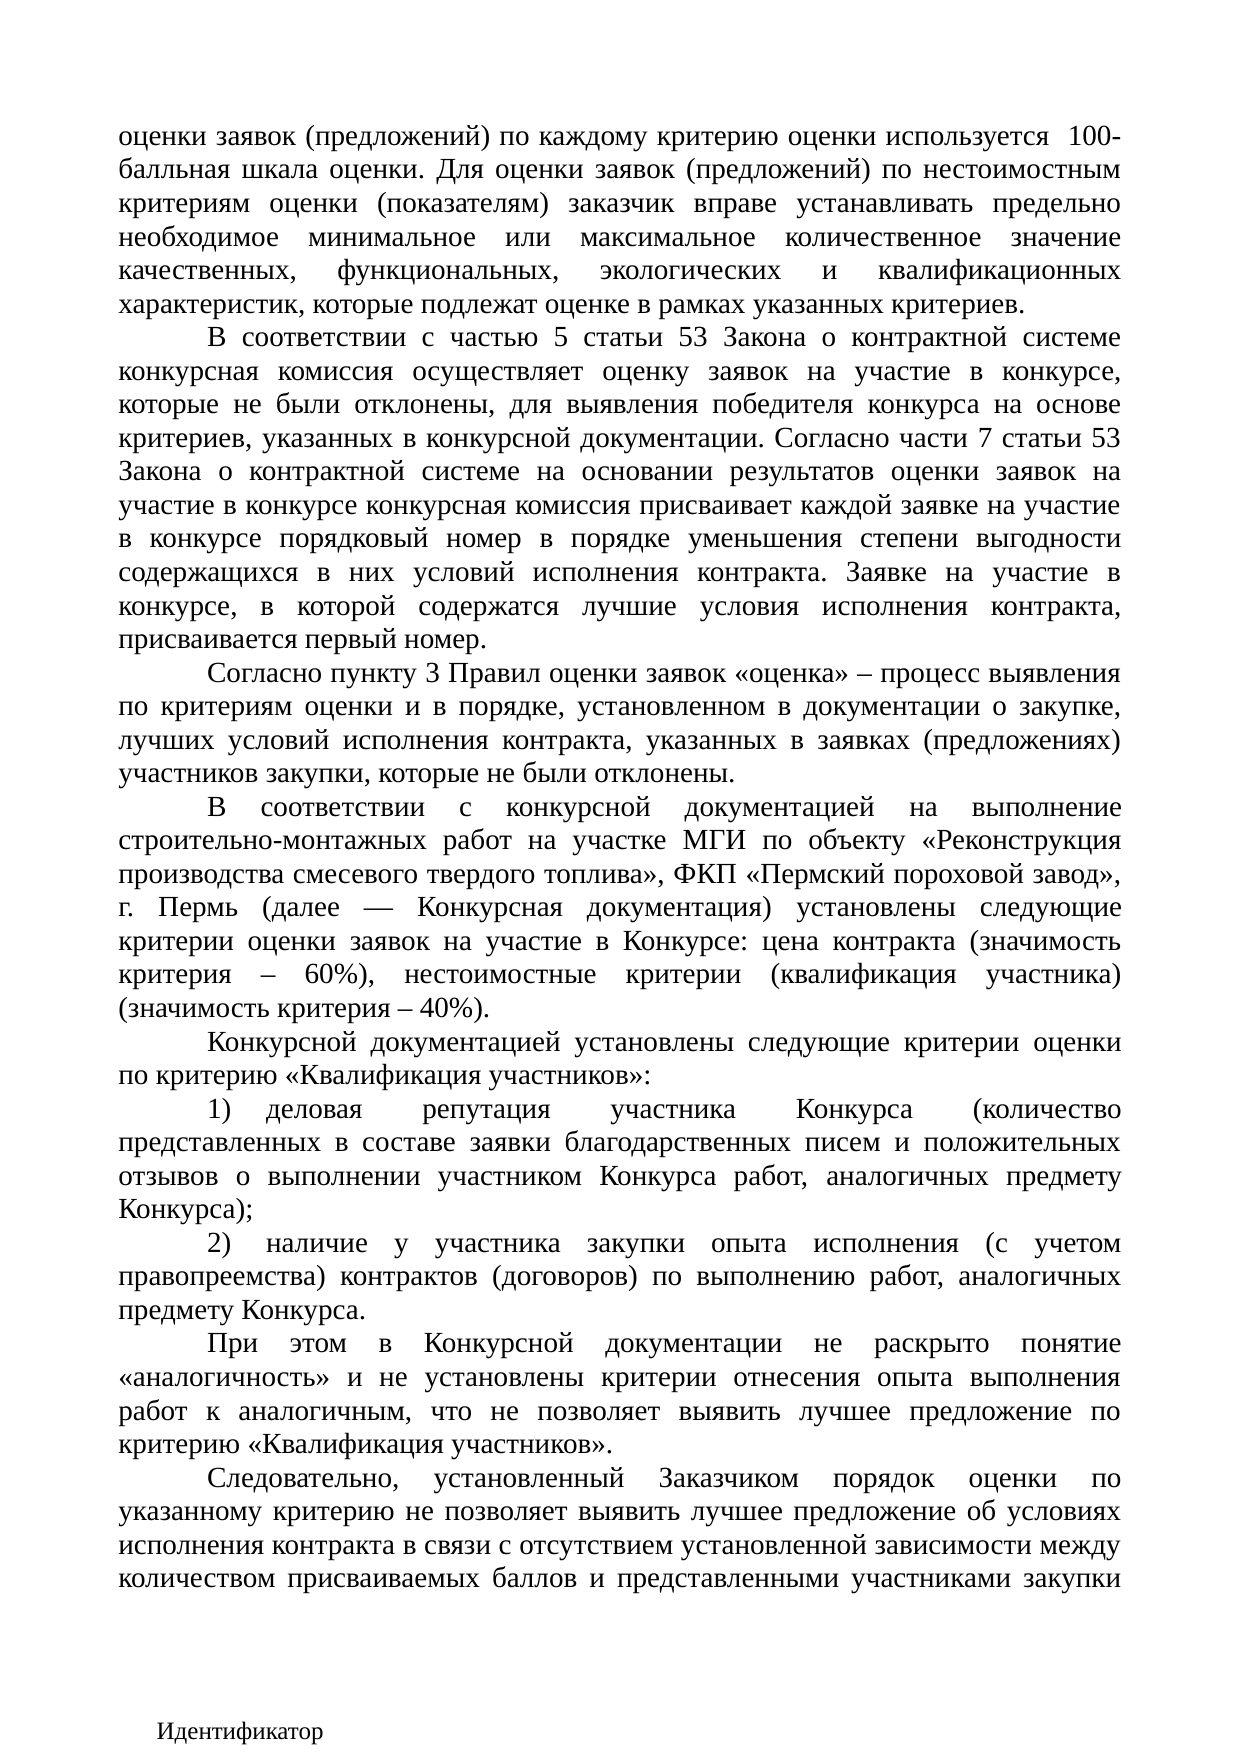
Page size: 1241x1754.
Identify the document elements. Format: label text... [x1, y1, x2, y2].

text 2) наличие у участника закупки опыта исполнения (с учетом правопреемства) контрактов (договоров) по выполнению работ, аналогичных предмету Конкурса. [118, 1225, 1122, 1326]
text Следовательно, установленный Заказчиком порядок оценки по указанному критерию не позволяет выявить лучшее предложение об условиях исполнения контракта в связи с отсутствием установленной зависимости между количеством присваиваемых баллов и представленными участниками закупки [118, 1460, 1122, 1594]
text оценки заявок (предложений) по каждому критерию оценки используется 100-балльная шкала оценки. Для оценки заявок (предложений) по нестоимостным критериям оценки (показателям) заказчик вправе устанавливать предельно необходимое минимальное или максимальное количественное значение качественных, функциональных, экологических и квалификационных характеристик, которые подлежат оценке в рамках указанных критериев. [118, 118, 1122, 319]
text При этом в Конкурсной документации не раскрыто понятие «аналогичность» и не установлены критерии отнесения опыта выполнения работ к аналогичным, что не позволяет выявить лучшее предложение по критерию «Квалификация участников». [118, 1326, 1122, 1460]
text 1) деловая репутация участника Конкурса (количество представленных в составе заявки благодарственных писем и положительных отзывов о выполнении участником Конкурса работ, аналогичных предмету Конкурса); [118, 1091, 1122, 1225]
text В соответствии с конкурсной документацией на выполнение строительно-монтажных работ на участке МГИ по объекту «Реконструкция производства смесевого твердого топлива», ФКП «Пермский пороховой завод», г. Пермь (далее — Конкурсная документация) установлены следующие критерии оценки заявок на участие в Конкурсе: цена контракта (значимость критерия – 60%), нестоимостные критерии (квалификация участника) (значимость критерия – 40%). [118, 789, 1122, 1024]
text Конкурсной документацией установлены следующие критерии оценки по критерию «Квалификация участников»: [118, 1024, 1122, 1091]
text В соответствии с частью 5 статьи 53 Закона о контрактной системе конкурсная комиссия осуществляет оценку заявок на участие в конкурсе, которые не были отклонены, для выявления победителя конкурса на основе критериев, указанных в конкурсной документации. Согласно части 7 статьи 53 Закона о контрактной системе на основании результатов оценки заявок на участие в конкурсе конкурсная комиссия присваивает каждой заявке на участие в конкурсе порядковый номер в порядке уменьшения степени выгодности содержащихся в них условий исполнения контракта. Заявке на участие в конкурсе, в которой содержатся лучшие условия исполнения контракта, присваивается первый номер. [118, 319, 1122, 655]
text Согласно пункту 3 Правил оценки заявок «оценка» – процесс выявления по критериям оценки и в порядке, установленном в документации о закупке, лучших условий исполнения контракта, указанных в заявках (предложениях) участников закупки, которые не были отклонены. [118, 655, 1122, 789]
